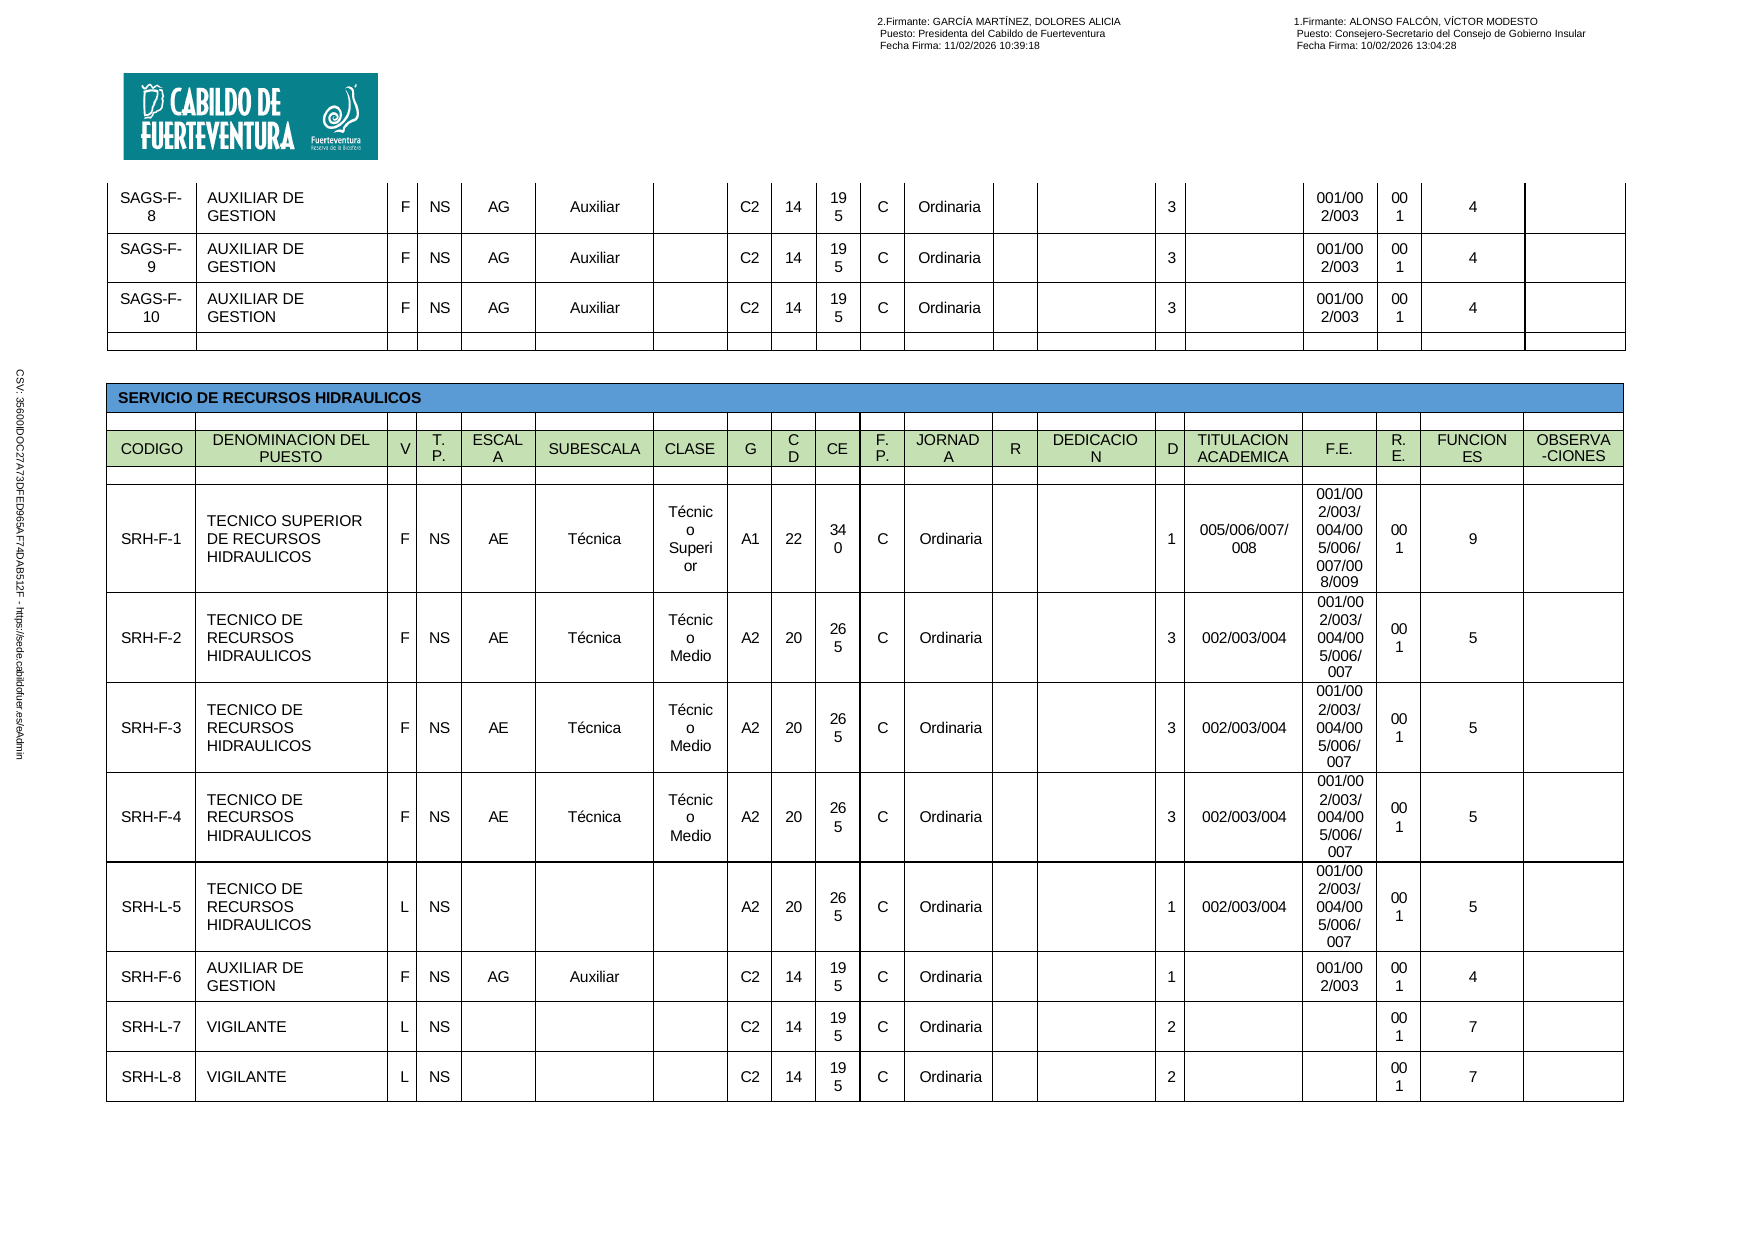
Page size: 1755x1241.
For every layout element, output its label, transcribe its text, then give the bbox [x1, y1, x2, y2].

table_cell [1038, 863, 1155, 951]
table_cell [654, 863, 727, 951]
table_cell Auxiliar [536, 234, 653, 282]
table_cell [1186, 283, 1303, 332]
table_cell [1038, 1002, 1155, 1051]
table_cell [1378, 333, 1421, 350]
table_cell 00 1 [1377, 1002, 1420, 1051]
table_cell NS [418, 283, 461, 332]
table_cell NS [417, 683, 461, 772]
table_cell [993, 593, 1037, 682]
table_cell [728, 333, 771, 350]
table_header [654, 183, 727, 232]
table_cell [1526, 283, 1625, 332]
table_cell 3 [1156, 773, 1184, 861]
table_cell Técnic o Medio [654, 683, 727, 772]
table_cell CLASE [654, 431, 727, 466]
table_cell C [861, 1002, 904, 1051]
table_cell [1156, 413, 1184, 430]
table_cell C [861, 863, 904, 951]
table_cell C D [772, 431, 815, 466]
table_cell C [861, 773, 904, 861]
table_cell [536, 333, 653, 350]
table_cell L [388, 1052, 416, 1101]
table_cell VIGILANTE [196, 1052, 387, 1101]
table_cell [654, 467, 727, 484]
table_cell SAGS-F- 10 [108, 283, 196, 332]
table_cell CODIGO [107, 431, 195, 466]
table_cell 19 5 [816, 952, 859, 1001]
table_cell D [1156, 431, 1184, 466]
table_cell SRH-L-8 [107, 1052, 195, 1101]
table_cell Ordinaria [905, 1002, 992, 1051]
table_cell 14 [772, 283, 816, 332]
table_cell 001/00 2/003/ 004/00 5/006/ 007 [1303, 593, 1376, 682]
table_cell [1186, 234, 1303, 282]
table_cell C [861, 283, 904, 332]
table_cell [1304, 333, 1377, 350]
table_cell [905, 467, 992, 484]
table_cell 001/00 2/003/ 004/00 5/006/ 007 [1303, 683, 1376, 772]
table_cell AE [462, 683, 535, 772]
table_cell AE [462, 485, 535, 592]
table_cell JORNAD A [905, 431, 992, 466]
table_cell 26 5 [816, 773, 859, 861]
table_cell [654, 333, 727, 350]
table_cell [994, 333, 1037, 350]
table_cell C2 [728, 952, 771, 1001]
table_cell [772, 333, 816, 350]
table_cell C [861, 683, 904, 772]
table_cell [1524, 485, 1623, 592]
table_cell [1038, 952, 1155, 1001]
table_cell [1421, 413, 1523, 430]
table_cell [994, 283, 1037, 332]
table_cell F [388, 234, 417, 282]
table_cell Ordinaria [905, 485, 992, 592]
table_cell [1038, 333, 1155, 350]
table_cell Ordinaria [905, 863, 992, 951]
table_cell L [388, 863, 416, 951]
table_cell [993, 1002, 1037, 1051]
table_cell Ordinaria [905, 283, 993, 332]
table_cell 4 [1422, 234, 1524, 282]
text CSV: 35600IDOC27A73DFED965AF74DAB512F - https://sede.cabildofuer.es/eAdmin [14, 369, 26, 769]
table_cell A2 [728, 683, 771, 772]
table_header Auxiliar [536, 183, 653, 232]
table_cell SAGS-F- 9 [108, 234, 196, 282]
table_cell [654, 1002, 727, 1051]
table_cell [654, 283, 727, 332]
table_cell 5 [1421, 593, 1523, 682]
table_cell [462, 863, 535, 951]
table_cell TECNICO SUPERIOR DE RECURSOS HIDRAULICOS [196, 485, 387, 592]
table_cell G [728, 431, 771, 466]
table_cell [993, 485, 1037, 592]
table_cell Técnica [536, 485, 653, 592]
table_cell F [388, 773, 416, 861]
table_cell 002/003/004 [1185, 593, 1302, 682]
table_cell [1038, 413, 1155, 430]
table_cell [107, 413, 195, 430]
table_cell [1185, 1002, 1302, 1051]
table_cell [1524, 593, 1623, 682]
table_cell [816, 467, 859, 484]
table_cell C [861, 485, 904, 592]
table_cell [107, 467, 195, 484]
table_cell TECNICO DE RECURSOS HIDRAULICOS [196, 683, 387, 772]
table_cell 00 1 [1377, 863, 1420, 951]
table_cell [654, 413, 727, 430]
table_cell C [861, 234, 904, 282]
table_cell 00 1 [1377, 485, 1420, 592]
table_cell 3 [1156, 593, 1184, 682]
table_cell TITULACION ACADEMICA [1185, 431, 1302, 466]
table_cell Auxiliar [536, 283, 653, 332]
table_cell 1 [1156, 485, 1184, 592]
table_cell [1038, 234, 1155, 282]
table_cell NS [417, 1052, 461, 1101]
table_header [994, 183, 1037, 232]
table_cell [905, 413, 992, 430]
table_cell [993, 1052, 1037, 1101]
table_cell 1 [1156, 863, 1184, 951]
table_cell 002/003/004 [1185, 773, 1302, 861]
table_cell [196, 467, 387, 484]
table_header SAGS-F- 8 [108, 183, 196, 232]
table_cell 20 [772, 683, 815, 772]
table_cell SRH-F-3 [107, 683, 195, 772]
table_cell 26 5 [816, 683, 859, 772]
table_cell A2 [728, 773, 771, 861]
table_cell ESCAL A [462, 431, 535, 466]
table_cell [388, 413, 416, 430]
table_cell [462, 413, 535, 430]
table_cell Técnic o Medio [654, 773, 727, 861]
table_cell [462, 1052, 535, 1101]
table_cell 00 1 [1377, 593, 1420, 682]
table_cell NS [417, 1002, 461, 1051]
table_cell [1524, 773, 1623, 861]
table_cell SRH-F-1 [107, 485, 195, 592]
table_cell 26 5 [816, 863, 859, 951]
table_cell 20 [772, 593, 815, 682]
table_cell 001/00 2/003/ 004/00 5/006/ 007/00 8/009 [1303, 485, 1376, 592]
table_cell [905, 333, 993, 350]
table_cell 1 [1156, 952, 1184, 1001]
table_cell [1185, 467, 1302, 484]
table_header C2 [728, 183, 771, 232]
table_header NS [418, 183, 461, 232]
table_cell F.E. [1303, 431, 1376, 466]
table_cell [1303, 1052, 1376, 1101]
table_cell C2 [728, 283, 771, 332]
table_cell [1156, 333, 1185, 350]
table_header 00 1 [1378, 183, 1421, 232]
table_cell 002/003/004 [1185, 683, 1302, 772]
table_cell 26 5 [816, 593, 859, 682]
table_cell TECNICO DE RECURSOS HIDRAULICOS [196, 863, 387, 951]
table_cell [536, 413, 653, 430]
table_cell 19 5 [817, 234, 860, 282]
table_cell [994, 234, 1037, 282]
table_cell [1524, 413, 1623, 430]
table_cell [816, 413, 859, 430]
table_cell [1524, 683, 1623, 772]
table_cell [861, 333, 904, 350]
table_cell AG [462, 952, 535, 1001]
table_cell [536, 863, 653, 951]
table_cell [417, 413, 461, 430]
table_cell 001/00 2/003/ 004/00 5/006/ 007 [1303, 863, 1376, 951]
table_cell AUXILIAR DE GESTION [197, 283, 387, 332]
table_cell SUBESCALA [536, 431, 653, 466]
table_cell 14 [772, 952, 815, 1001]
table_cell NS [417, 773, 461, 861]
table_cell C2 [728, 234, 771, 282]
table_cell 3 [1156, 283, 1185, 332]
table_cell [418, 333, 461, 350]
table_cell 14 [772, 1052, 815, 1101]
table_cell R [993, 431, 1037, 466]
table_cell [462, 333, 535, 350]
table_cell 2 [1156, 1052, 1184, 1101]
table_cell 00 1 [1377, 952, 1420, 1001]
table_cell [388, 333, 417, 350]
table_cell Ordinaria [905, 593, 992, 682]
table_cell [462, 1002, 535, 1051]
table_cell 19 5 [816, 1002, 859, 1051]
table_header 19 5 [817, 183, 860, 232]
table_cell [1524, 952, 1623, 1001]
table_cell Técnica [536, 593, 653, 682]
table_cell SRH-L-5 [107, 863, 195, 951]
table_cell [1526, 234, 1625, 282]
table_cell [1038, 283, 1155, 332]
table_cell 00 1 [1377, 1052, 1420, 1101]
table_cell Técnic o Superi or [654, 485, 727, 592]
table_cell 20 [772, 773, 815, 861]
table_cell 9 [1421, 485, 1523, 592]
table_cell 20 [772, 863, 815, 951]
table_header AUXILIAR DE GESTION [197, 183, 387, 232]
table_cell 4 [1422, 283, 1524, 332]
table_cell 00 1 [1378, 283, 1421, 332]
table_cell [1377, 413, 1420, 430]
table_header Ordinaria [905, 183, 993, 232]
table_header [1038, 183, 1155, 232]
table_cell Ordinaria [905, 952, 992, 1001]
table_cell [861, 467, 904, 484]
table_cell Técnica [536, 773, 653, 861]
table_cell TECNICO DE RECURSOS HIDRAULICOS [196, 773, 387, 861]
table_cell [1185, 413, 1302, 430]
table_cell 00 1 [1377, 683, 1420, 772]
table_cell 001/00 2/003 [1304, 234, 1377, 282]
table_cell [1038, 485, 1155, 592]
table_cell L [388, 1002, 416, 1051]
table_cell [772, 467, 815, 484]
table_cell R. E. [1377, 431, 1420, 466]
table_cell [1038, 467, 1155, 484]
table_cell DEDICACIO N [1038, 431, 1155, 466]
table_cell 7 [1421, 1002, 1523, 1051]
table_cell TECNICO DE RECURSOS HIDRAULICOS [196, 593, 387, 682]
table_cell [817, 333, 860, 350]
table_cell [1303, 467, 1376, 484]
table_cell Auxiliar [536, 952, 653, 1001]
table_cell [654, 234, 727, 282]
table_header F [388, 183, 417, 232]
table_cell DENOMINACION DEL PUESTO [196, 431, 387, 466]
table_cell AE [462, 773, 535, 861]
table_cell [1524, 1052, 1623, 1101]
table_cell 19 5 [816, 1052, 859, 1101]
table_cell 3 [1156, 683, 1184, 772]
table_cell 2 [1156, 1002, 1184, 1051]
table_cell 001/00 2/003 [1303, 952, 1376, 1001]
table_cell [536, 1052, 653, 1101]
table_cell C [861, 1052, 904, 1101]
table_cell C [861, 952, 904, 1001]
table_cell T. P. [417, 431, 461, 466]
table_cell SRH-L-7 [107, 1002, 195, 1051]
table_cell [462, 467, 535, 484]
table_cell 7 [1421, 1052, 1523, 1101]
table_cell OBSERVA -CIONES [1524, 431, 1623, 466]
table_cell 4 [1421, 952, 1523, 1001]
table_cell AG [462, 234, 535, 282]
table_cell C [861, 593, 904, 682]
table_cell [417, 467, 461, 484]
table_cell 005/006/007/ 008 [1185, 485, 1302, 592]
table_cell Técnica [536, 683, 653, 772]
table_cell SRH-F-4 [107, 773, 195, 861]
table_cell AG [462, 283, 535, 332]
table_cell V [388, 431, 416, 466]
table_cell NS [417, 863, 461, 951]
table_cell [1038, 593, 1155, 682]
table_cell [1038, 773, 1155, 861]
table_cell 001/00 2/003/ 004/00 5/006/ 007 [1303, 773, 1376, 861]
table_cell [1524, 467, 1623, 484]
table_cell [1185, 1052, 1302, 1101]
table_cell 14 [772, 234, 816, 282]
table_header 001/00 2/003 [1304, 183, 1377, 232]
table_cell F [388, 593, 416, 682]
table_cell [861, 413, 904, 430]
table_header 14 [772, 183, 816, 232]
table_cell F [388, 952, 416, 1001]
table_cell Ordinaria [905, 234, 993, 282]
table_header AG [462, 183, 535, 232]
table_cell 002/003/004 [1185, 863, 1302, 951]
table_cell AUXILIAR DE GESTION [197, 234, 387, 282]
table_cell 22 [772, 485, 815, 592]
table_cell [1422, 333, 1524, 350]
table_cell NS [418, 234, 461, 282]
table_header C [861, 183, 904, 232]
table_cell [1377, 467, 1420, 484]
table_cell A2 [728, 593, 771, 682]
table_cell [728, 467, 771, 484]
table_cell F [388, 283, 417, 332]
table_cell 5 [1421, 683, 1523, 772]
table_cell [1038, 1052, 1155, 1101]
table_cell 14 [772, 1002, 815, 1051]
table_cell CE [816, 431, 859, 466]
table_cell AUXILIAR DE GESTION [196, 952, 387, 1001]
table_cell [654, 1052, 727, 1101]
table_cell [728, 413, 771, 430]
table_cell NS [417, 593, 461, 682]
table_cell F [388, 683, 416, 772]
table_cell SRH-F-2 [107, 593, 195, 682]
table_cell [388, 467, 416, 484]
table_cell [1038, 683, 1155, 772]
table_cell [1526, 333, 1625, 350]
table_cell [993, 467, 1037, 484]
table_cell 001/00 2/003 [1304, 283, 1377, 332]
table_cell Ordinaria [905, 1052, 992, 1101]
table_cell F [388, 485, 416, 592]
table_cell [993, 413, 1037, 430]
table_cell VIGILANTE [196, 1002, 387, 1051]
table_cell AE [462, 593, 535, 682]
table_cell 00 1 [1377, 773, 1420, 861]
table_cell C2 [728, 1052, 771, 1101]
table_cell [772, 413, 815, 430]
table_cell [993, 863, 1037, 951]
table_cell [1185, 952, 1302, 1001]
table_cell [1524, 863, 1623, 951]
table_cell [654, 952, 727, 1001]
table_cell [536, 467, 653, 484]
table_cell [196, 413, 387, 430]
table_cell 19 5 [817, 283, 860, 332]
table_cell NS [417, 952, 461, 1001]
table_cell 3 [1156, 234, 1185, 282]
table_header 3 [1156, 183, 1185, 232]
table_cell [1421, 467, 1523, 484]
table_cell [1156, 467, 1184, 484]
table_cell 5 [1421, 863, 1523, 951]
table_cell Técnic o Medio [654, 593, 727, 682]
table_cell Ordinaria [905, 683, 992, 772]
table_cell [1524, 1002, 1623, 1051]
table_cell [1303, 413, 1376, 430]
table_header SERVICIO DE RECURSOS HIDRAULICOS [107, 384, 1623, 412]
table_header [1186, 183, 1303, 232]
table_cell Ordinaria [905, 773, 992, 861]
table_cell [993, 952, 1037, 1001]
table_cell A1 [728, 485, 771, 592]
table_cell [108, 333, 196, 350]
table_cell [993, 773, 1037, 861]
table_cell 5 [1421, 773, 1523, 861]
table_cell 34 0 [816, 485, 859, 592]
table_cell [993, 683, 1037, 772]
table_cell [197, 333, 387, 350]
table_cell [1303, 1002, 1376, 1051]
table_cell C2 [728, 1002, 771, 1051]
table_cell A2 [728, 863, 771, 951]
table_header [1526, 183, 1625, 232]
table_cell [1186, 333, 1303, 350]
table_cell F. P. [861, 431, 904, 466]
table_cell [536, 1002, 653, 1051]
table_header 4 [1422, 183, 1524, 232]
table_cell SRH-F-6 [107, 952, 195, 1001]
table_cell NS [417, 485, 461, 592]
table_cell 00 1 [1378, 234, 1421, 282]
table_cell FUNCION ES [1421, 431, 1523, 466]
